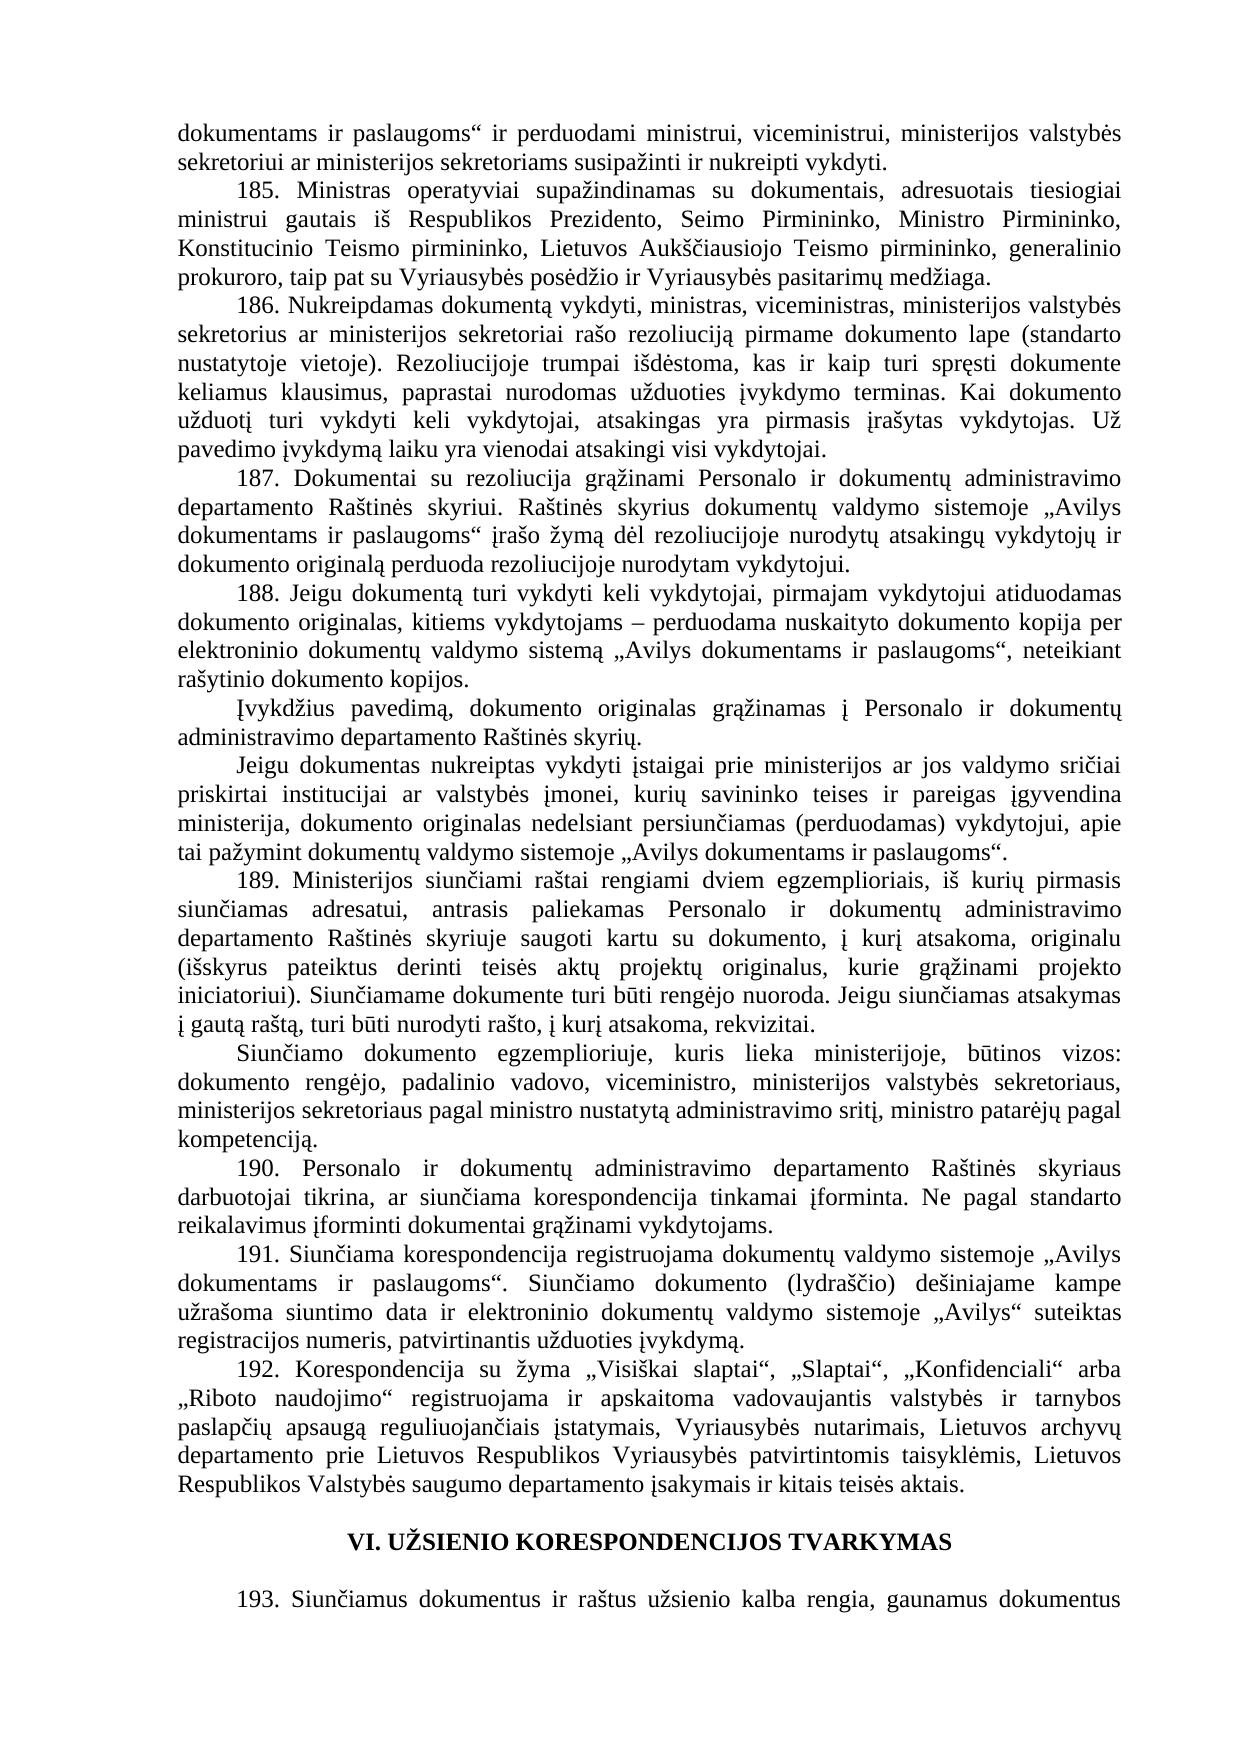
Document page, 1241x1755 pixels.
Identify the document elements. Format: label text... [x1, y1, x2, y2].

text VI. UŽSIENIO KORESPONDENCIJOS TVARKYMAS [177, 1527, 1122, 1556]
text Jeigu dokumentas nukreiptas vykdyti įstaigai prie ministerijos ar jos valdymo sričiai priskirtai institucijai ar valstybės įmonei, kurių savininko teises ir pareigas įgyvendina ministerija, dokumento originalas nedelsiant persiunčiamas (perduodamas) vykdytojui, apie tai pažymint dokumentų valdymo sistemoje „Avilys dokumentams ir paslaugoms“. [177, 751, 1122, 866]
text 190. Personalo ir dokumentų administravimo departamento Raštinės skyriaus darbuotojai tikrina, ar siunčiama korespondencija tinkamai įforminta. Ne pagal standarto reikalavimus įforminti dokumentai grąžinami vykdytojams. [177, 1153, 1122, 1239]
text 188. Jeigu dokumentą turi vykdyti keli vykdytojai, pirmajam vykdytojui atiduodamas dokumento originalas, kitiems vykdytojams – perduodama nuskaityto dokumento kopija per elektroninio dokumentų valdymo sistemą „Avilys dokumentams ir paslaugoms“, neteikiant rašytinio dokumento kopijos. [177, 578, 1122, 693]
text 191. Siunčiama korespondencija registruojama dokumentų valdymo sistemoje „Avilys dokumentams ir paslaugoms“. Siunčiamo dokumento (lydraščio) dešiniajame kampe užrašoma siuntimo data ir elektroninio dokumentų valdymo sistemoje „Avilys“ suteiktas registracijos numeris, patvirtinantis užduoties įvykdymą. [177, 1239, 1122, 1354]
text 186. Nukreipdamas dokumentą vykdyti, ministras, viceministras, ministerijos valstybės sekretorius ar ministerijos sekretoriai rašo rezoliuciją pirmame dokumento lape (standarto nustatytoje vietoje). Rezoliucijoje trumpai išdėstoma, kas ir kaip turi spręsti dokumente keliamus klausimus, paprastai nurodomas užduoties įvykdymo terminas. Kai dokumento užduotį turi vykdyti keli vykdytojai, atsakingas yra pirmasis įrašytas vykdytojas. Už pavedimo įvykdymą laiku yra vienodai atsakingi visi vykdytojai. [177, 291, 1122, 463]
text Įvykdžius pavedimą, dokumento originalas grąžinamas į Personalo ir dokumentų administravimo departamento Raštinės skyrių. [177, 693, 1122, 751]
text 192. Korespondencija su žyma „Visiškai slaptai“, „Slaptai“, „Konfidenciali“ arba „Riboto naudojimo“ registruojama ir apskaitoma vadovaujantis valstybės ir tarnybos paslapčių apsaugą reguliuojančiais įstatymais, Vyriausybės nutarimais, Lietuvos archyvų departamento prie Lietuvos Respublikos Vyriausybės patvirtintomis taisyklėmis, Lietuvos Respublikos Valstybės saugumo departamento įsakymais ir kitais teisės aktais. [177, 1354, 1122, 1498]
text 185. Ministras operatyviai supažindinamas su dokumentais, adresuotais tiesiogiai ministrui gautais iš Respublikos Prezidento, Seimo Pirmininko, Ministro Pirmininko, Konstitucinio Teismo pirmininko, Lietuvos Aukščiausiojo Teismo pirmininko, generalinio prokuroro, taip pat su Vyriausybės posėdžio ir Vyriausybės pasitarimų medžiaga. [177, 176, 1122, 291]
text dokumentams ir paslaugoms“ ir perduodami ministrui, viceministrui, ministerijos valstybės sekretoriui ar ministerijos sekretoriams susipažinti ir nukreipti vykdyti. [177, 118, 1122, 176]
text 187. Dokumentai su rezoliucija grąžinami Personalo ir dokumentų administravimo departamento Raštinės skyriui. Raštinės skyrius dokumentų valdymo sistemoje „Avilys dokumentams ir paslaugoms“ įrašo žymą dėl rezoliucijoje nurodytų atsakingų vykdytojų ir dokumento originalą perduoda rezoliucijoje nurodytam vykdytojui. [177, 463, 1122, 578]
text 193. Siunčiamus dokumentus ir raštus užsienio kalba rengia, gaunamus dokumentus [177, 1584, 1122, 1613]
text Siunčiamo dokumento egzemplioriuje, kuris lieka ministerijoje, būtinos vizos: dokumento rengėjo, padalinio vadovo, viceministro, ministerijos valstybės sekretoriaus, ministerijos sekretoriaus pagal ministro nustatytą administravimo sritį, ministro patarėjų pagal kompetenciją. [177, 1038, 1122, 1153]
text 189. Ministerijos siunčiami raštai rengiami dviem egzemplioriais, iš kurių pirmasis siunčiamas adresatui, antrasis paliekamas Personalo ir dokumentų administravimo departamento Raštinės skyriuje saugoti kartu su dokumento, į kurį atsakoma, originalu (išskyrus pateiktus derinti teisės aktų projektų originalus, kurie grąžinami projekto iniciatoriui). Siunčiamame dokumente turi būti rengėjo nuoroda. Jeigu siunčiamas atsakymas į gautą raštą, turi būti nurodyti rašto, į kurį atsakoma, rekvizitai. [177, 866, 1122, 1038]
